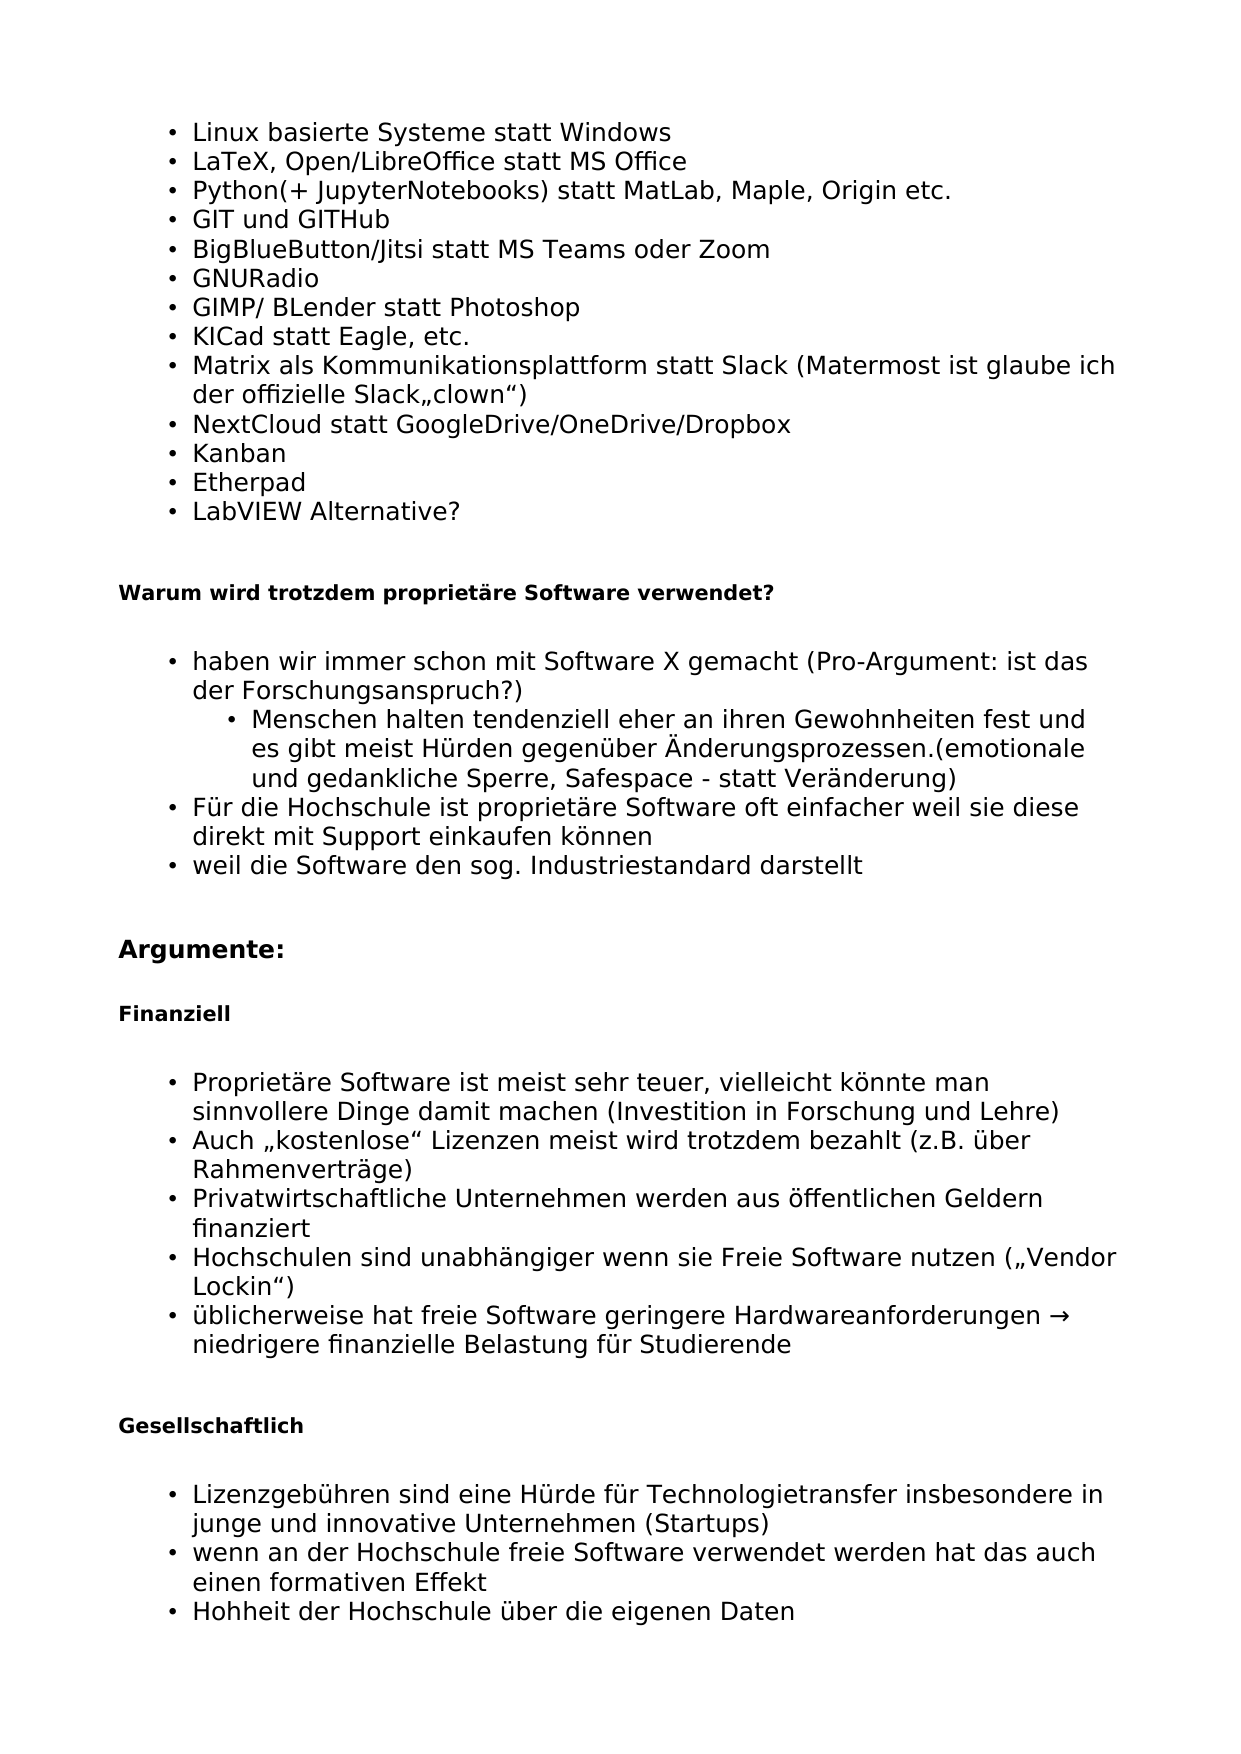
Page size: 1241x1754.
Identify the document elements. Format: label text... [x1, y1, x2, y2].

subtitle Finanziell [118, 1002, 1122, 1026]
list LabVIEW Alternative? [177, 497, 1122, 526]
list Matrix als Kommunikationsplattform statt Slack (Matermost ist glaube ich der offizielle Slack„clown“) [177, 351, 1122, 410]
list Menschen halten tendenziell eher an ihren Gewohnheiten fest und es gibt meist Hürden gegenüber Änderungsprozessen.(emotionale und gedankliche Sperre, Safespace - statt Veränderung) [236, 706, 1122, 793]
list LaTeX, Open/LibreOffice statt MS Office [177, 147, 1122, 176]
list NextCloud statt GoogleDrive/OneDrive/Dropbox [177, 410, 1122, 439]
list Etherpad [177, 468, 1122, 497]
list Lizenzgebühren sind eine Hürde für Technologietransfer insbesondere in junge und innovative Unternehmen (Startups) [177, 1480, 1122, 1539]
list Python(+ JupyterNotebooks) statt MatLab, Maple, Origin etc. [177, 176, 1122, 206]
list Linux basierte Systeme statt Windows [177, 118, 1122, 147]
list haben wir immer schon mit Software X gemacht (Pro-Argument: ist das der Forschungsanspruch?) [177, 647, 1122, 706]
list Für die Hochschule ist proprietäre Software oft einfacher weil sie diese direkt mit Support einkaufen können [177, 793, 1122, 851]
list Auch „kostenlose“ Lizenzen meist wird trotzdem bezahlt (z.B. über Rahmenverträge) [177, 1126, 1122, 1184]
list BigBlueButton/Jitsi statt MS Teams oder Zoom [177, 235, 1122, 264]
list üblicherweise hat freie Software geringere Hardwareanforderungen → niedrigere finanzielle Belastung für Studierende [177, 1301, 1122, 1359]
list wenn an der Hochschule freie Software verwendet werden hat das auch einen formativen Effekt [177, 1539, 1122, 1597]
subtitle Gesellschaftlich [118, 1414, 1122, 1438]
list Privatwirtschaftliche Unternehmen werden aus öffentlichen Geldern finanziert [177, 1184, 1122, 1243]
list Proprietäre Software ist meist sehr teuer, vielleicht könnte man sinnvollere Dinge damit machen (Investition in Forschung und Lehre) [177, 1068, 1122, 1126]
list GIMP/ BLender statt Photoshop [177, 293, 1122, 322]
list KICad statt Eagle, etc. [177, 322, 1122, 351]
subtitle Warum wird trotzdem proprietäre Software verwendet? [118, 581, 1122, 605]
list weil die Software den sog. Industriestandard darstellt [177, 851, 1122, 881]
list Kanban [177, 439, 1122, 468]
list Hochschulen sind unabhängiger wenn sie Freie Software nutzen („Vendor Lockin“) [177, 1243, 1122, 1301]
list Hohheit der Hochschule über die eigenen Daten [177, 1597, 1122, 1626]
list GIT und GITHub [177, 206, 1122, 235]
subtitle Argumente: [118, 935, 1122, 964]
list GNURadio [177, 264, 1122, 293]
